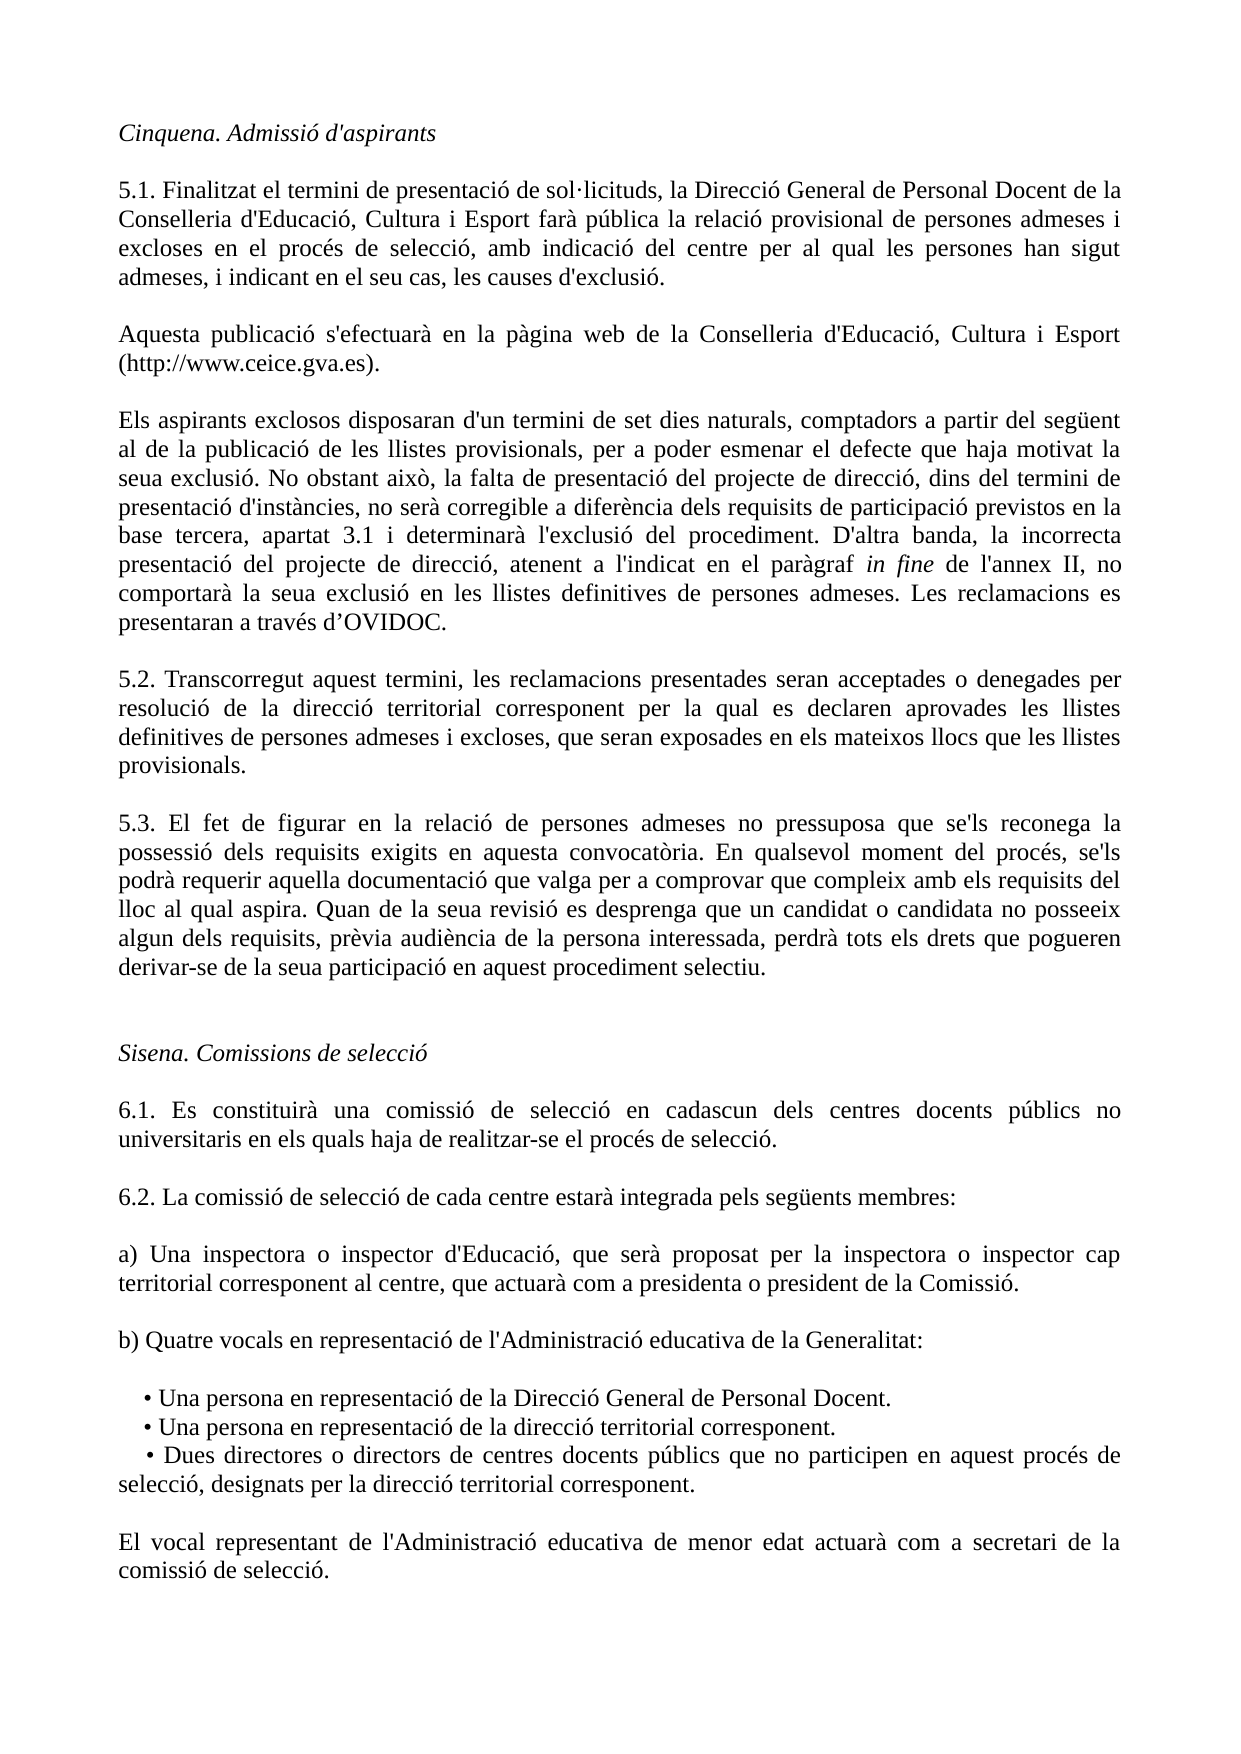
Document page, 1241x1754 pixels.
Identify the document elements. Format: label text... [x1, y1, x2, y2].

text Aquesta publicació s'efectuarà en la pàgina web de la Conselleria d'Educació, Cultura i Esport (http://www.ceice.gva.es). [118, 319, 1122, 377]
text b) Quatre vocals en representació de l'Administració educativa de la Generalitat: [118, 1326, 1122, 1354]
text • Dues directores o directors de centres docents públics que no participen en aquest procés de selecció, designats per la direcció territorial corresponent. [118, 1441, 1122, 1498]
text 6.1. Es constituirà una comissió de selecció en cadascun dels centres docents públics no universitaris en els quals haja de realitzar-se el procés de selecció. [118, 1096, 1122, 1153]
text Els aspirants exclosos disposaran d'un termini de set dies naturals, comptadors a partir del següent al de la publicació de les llistes provisionals, per a poder esmenar el defecte que haja motivat la seua exclusió. No obstant això, la falta de presentació del projecte de direcció, dins del termini de presentació d'instàncies, no serà corregible a diferència dels requisits de participació previstos en la base tercera, apartat 3.1 i determinarà l'exclusió del procediment. D'altra banda, la incorrecta presentació del projecte de direcció, atenent a l'indicat en el paràgraf in fine de l'annex II, no comportarà la seua exclusió en les llistes definitives de persones admeses. Les reclamacions es presentaran a través d’OVIDOC. [118, 406, 1122, 636]
text • Una persona en representació de la Direcció General de Personal Docent. [118, 1383, 1122, 1412]
text 6.2. La comissió de selecció de cada centre estarà integrada pels següents membres: [118, 1182, 1122, 1211]
text Sisena. Comissions de selecció [118, 1038, 1122, 1067]
text El vocal representant de l'Administració educativa de menor edat actuarà com a secretari de la comissió de selecció. [118, 1527, 1122, 1584]
text • Una persona en representació de la direcció territorial corresponent. [118, 1412, 1122, 1441]
text 5.3. El fet de figurar en la relació de persones admeses no pressuposa que se'ls reconega la possessió dels requisits exigits en aquesta convocatòria. En qualsevol moment del procés, se'ls podrà requerir aquella documentació que valga per a comprovar que compleix amb els requisits del lloc al qual aspira. Quan de la seua revisió es desprenga que un candidat o candidata no posseeix algun dels requisits, prèvia audiència de la persona interessada, perdrà tots els drets que pogueren derivar-se de la seua participació en aquest procediment selectiu. [118, 808, 1122, 981]
text 5.2. Transcorregut aquest termini, les reclamacions presentades seran acceptades o denegades per resolució de la direcció territorial corresponent per la qual es declaren aprovades les llistes definitives de persones admeses i excloses, que seran exposades en els mateixos llocs que les llistes provisionals. [118, 664, 1122, 779]
text 5.1. Finalitzat el termini de presentació de sol·licituds, la Direcció General de Personal Docent de la Conselleria d'Educació, Cultura i Esport farà pública la relació provisional de persones admeses i excloses en el procés de selecció, amb indicació del centre per al qual les persones han sigut admeses, i indicant en el seu cas, les causes d'exclusió. [118, 176, 1122, 291]
text Cinquena. Admissió d'aspirants [118, 118, 1122, 147]
text a) Una inspectora o inspector d'Educació, que serà proposat per la inspectora o inspector cap territorial corresponent al centre, que actuarà com a presidenta o president de la Comissió. [118, 1239, 1122, 1297]
